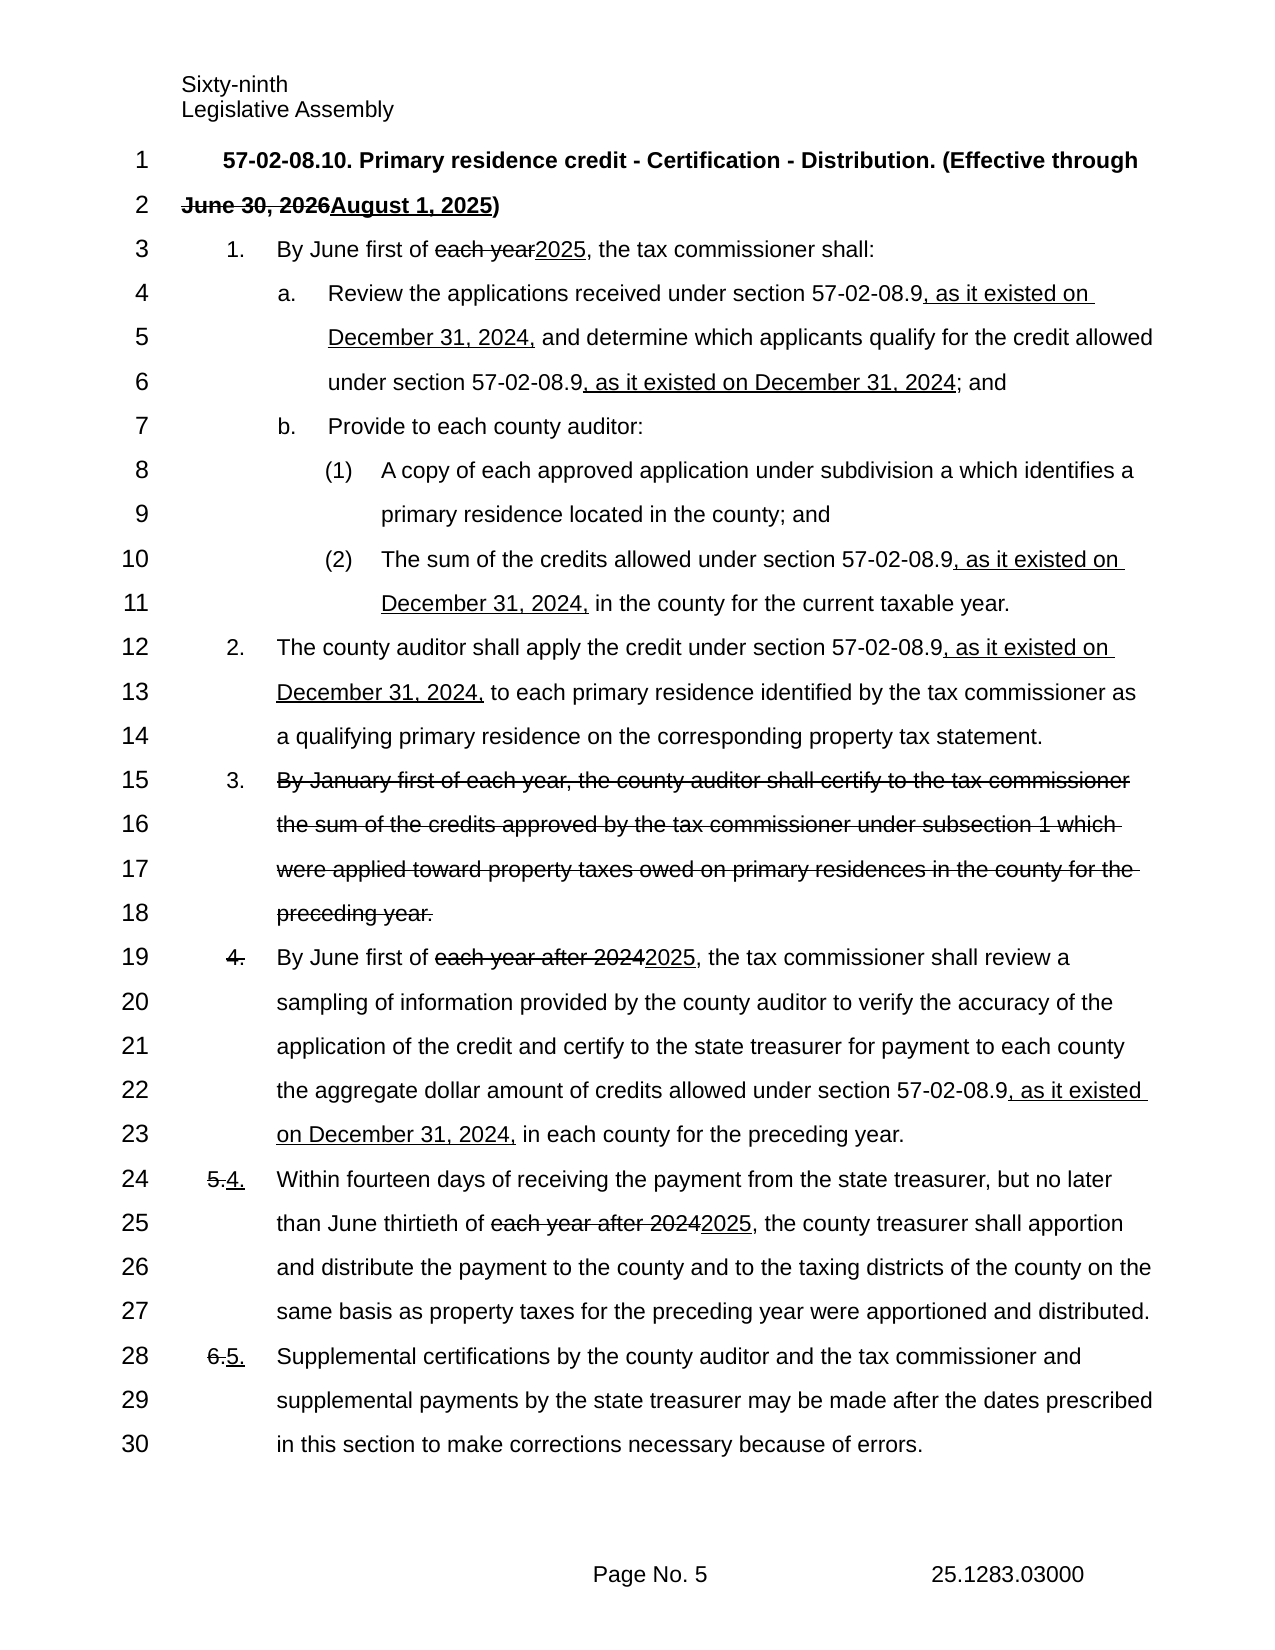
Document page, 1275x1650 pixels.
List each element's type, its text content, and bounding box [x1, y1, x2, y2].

text 2. The county auditor shall apply the credit under section 57‑02‑08.9, as it existed on December 31, 2024, to each primary residence identified by the tax commissioner as a qualifying primary residence on the corresponding property tax statement. [181, 620, 1154, 753]
text a. Review the applications received under section 57‑02‑08.9, as it existed on December 31, 2024, and determine which applicants qualify for the credit allowed under section 57‑02‑08.9, as it existed on December 31, 2024; and [181, 266, 1154, 399]
text (1) A copy of each approved application under subdivision a which identifies a primary residence located in the county; and [181, 443, 1154, 532]
text 6.5. Supplemental certifications by the county auditor and the tax commissioner and supplemental payments by the state treasurer may be made after the dates prescribed in this section to make corrections necessary because of errors. [181, 1329, 1154, 1461]
text 4. By June first of each year after 20242025, the tax commissioner shall review a sampling of information provided by the county auditor to verify the accuracy of the application of the credit and certify to the state treasurer for payment to each county the aggregate dollar amount of credits allowed under section 57‑02‑08.9, as it existed on December 31, 2024, in each county for the preceding year. [181, 930, 1154, 1152]
text (2) The sum of the credits allowed under section 57‑02‑08.9, as it existed on December 31, 2024, in the county for the current taxable year. [181, 532, 1154, 620]
text 1. By June first of each year2025, the tax commissioner shall: [181, 222, 1154, 266]
text 5.4. Within fourteen days of receiving the payment from the state treasurer, but no later than June thirtieth of each year after 20242025, the county treasurer shall apportion and distribute the payment to the county and to the taxing districts of the county on the same basis as property taxes for the preceding year were apportioned and distributed. [181, 1152, 1154, 1329]
text b. Provide to each county auditor: [181, 399, 1154, 443]
text 3. By January first of each year, the county auditor shall certify to the tax commissioner the sum of the credits approved by the tax commissioner under subsection 1 which were applied toward property taxes owed on primary residences in the county for the preceding year. [181, 753, 1154, 930]
subtitle 57‑02‑08.10. Primary residence credit ‑ Certification ‑ Distribution. (Effective through June 30, 2026August 1, 2025) [181, 133, 1154, 222]
